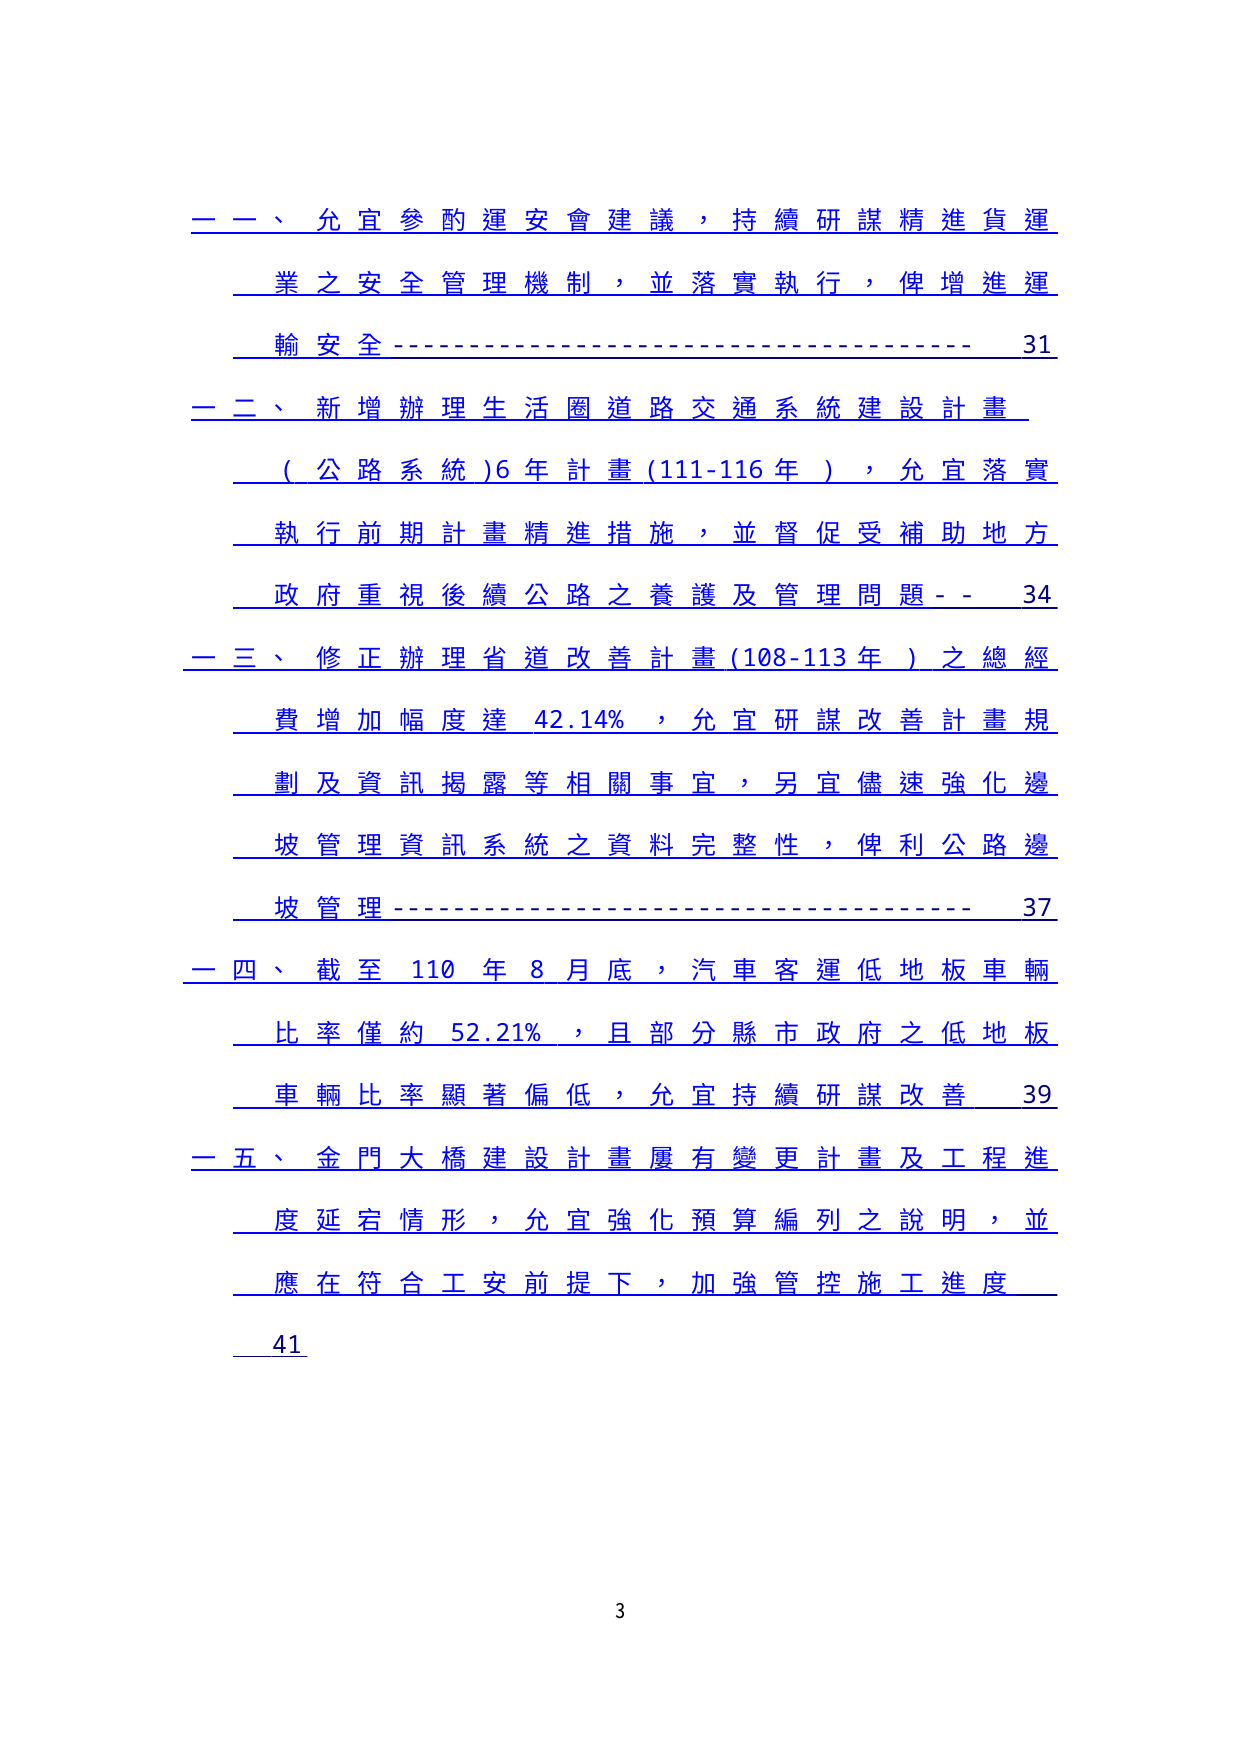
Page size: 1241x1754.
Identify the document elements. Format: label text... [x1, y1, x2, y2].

text 費增加幅度達42.14%，允宜研謀改善計畫規劃及資訊揭露等相關事宜，另宜儘速強化邊坡管理資訊系統之資料完整性，俾利公路邊坡管理 37 [183, 671, 1058, 927]
text 比率僅約52.21%，且部分縣市政府之低地板車輛比率顯著偏低，允宜持續研謀改善 39 [183, 984, 1058, 1115]
text 一五、金門大橋建設計畫屢有變更計畫及工程進度延宕情形，允宜強化預算編列之說明，並應在符合工安前提下，加強管控施工進度 41 [183, 1115, 1058, 1365]
text 一二、新增辦理生活圈道路交通系統建設計畫(公路系統)6年計畫(111-116年)，允宜落實執行前期計畫精進措施，並督促受補助地方政府重視後續公路之養護及管理問題 34 [183, 365, 1058, 615]
text 一一、允宜參酌運安會建議，持續研謀精進貨運業之安全管理機制，並落實執行，俾增進運輸安全 31 [183, 177, 1058, 365]
text 一四、截至110年8月底，汽車客運低地板車輛 [183, 927, 1058, 982]
text 一三、修正辦理省道改善計畫(108-113年)之總經 [183, 615, 1058, 669]
